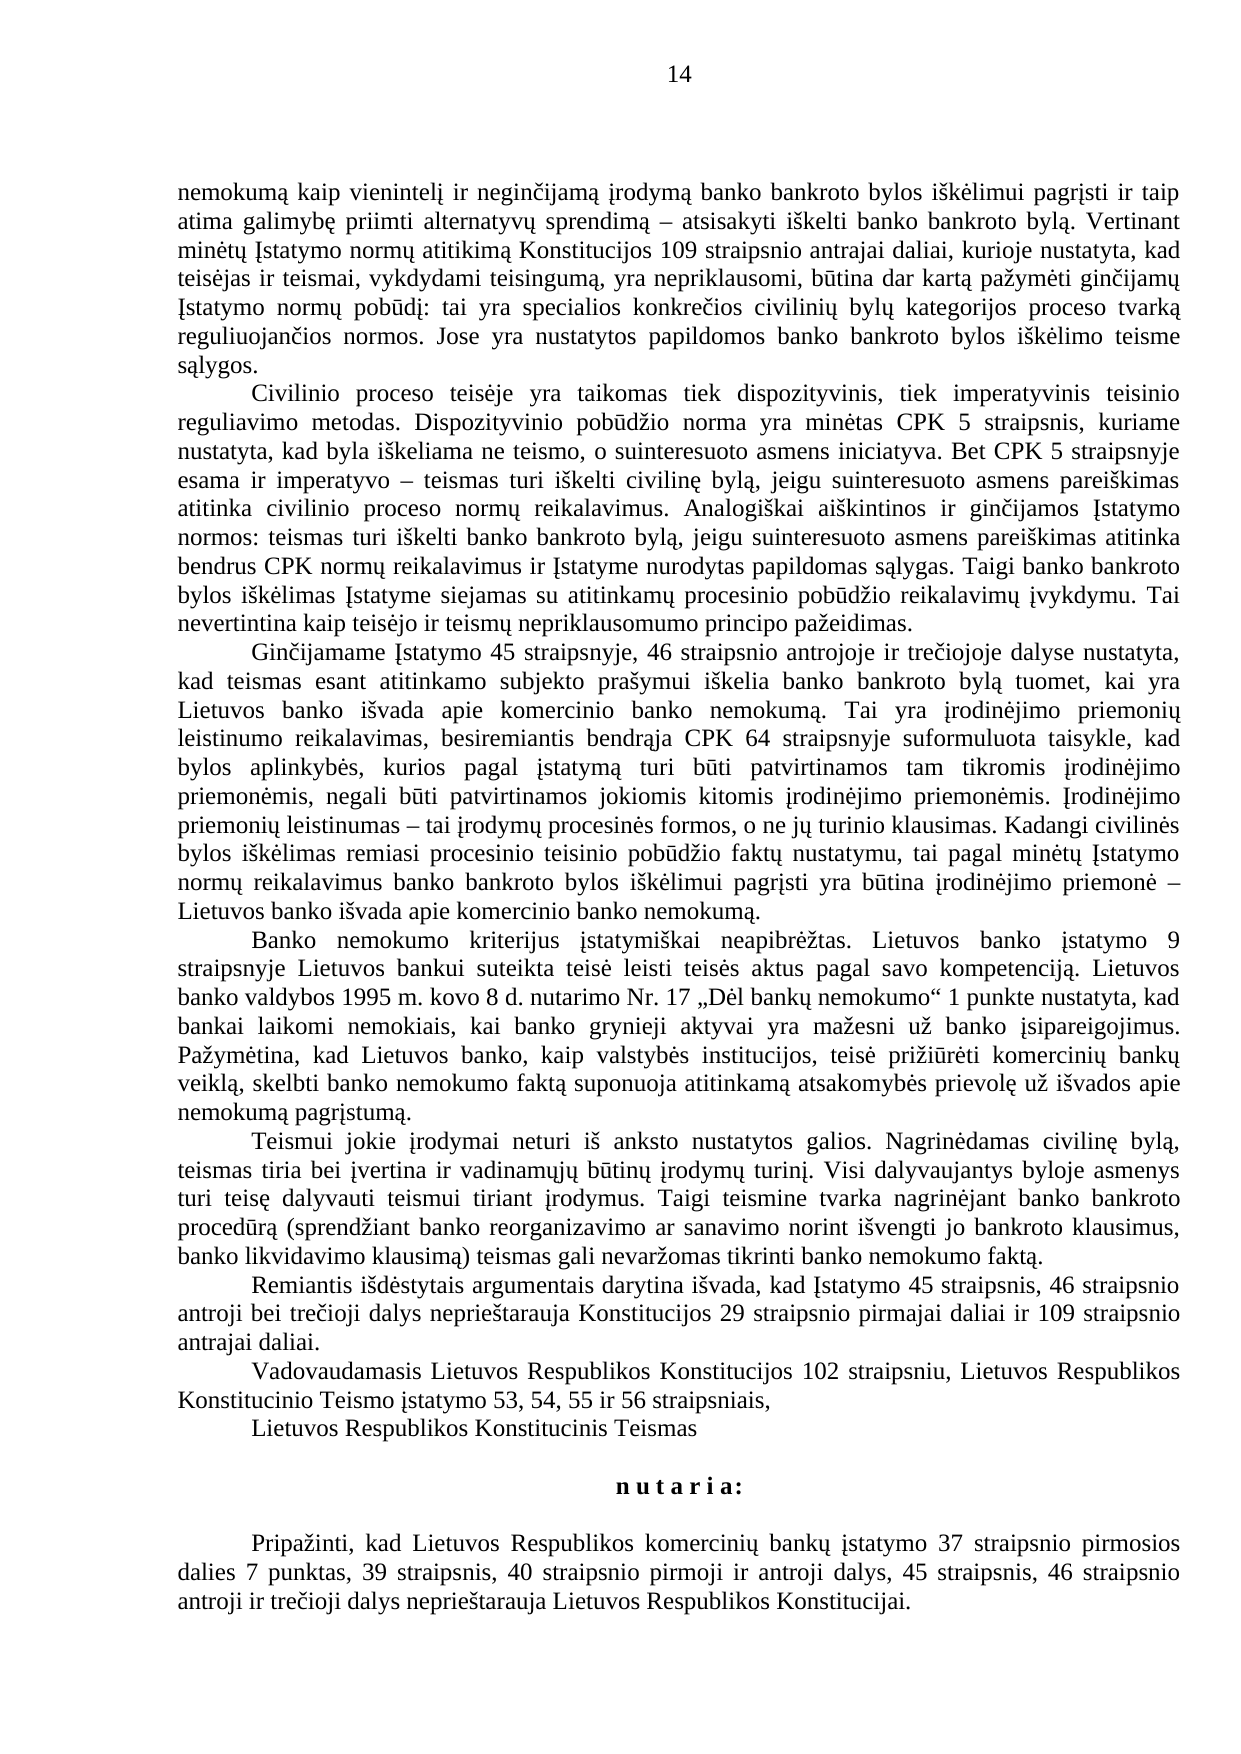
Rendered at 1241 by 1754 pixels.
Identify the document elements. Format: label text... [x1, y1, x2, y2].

text Civilinio proceso teisėje yra taikomas tiek dispozityvinis, tiek imperatyvinis teisinio reguliavimo metodas. Dispozityvinio pobūdžio norma yra minėtas CPK 5 straipsnis, kuriame nustatyta, kad byla iškeliama ne teismo, o suinteresuoto asmens iniciatyva. Bet CPK 5 straipsnyje esama ir imperatyvo – teismas turi iškelti civilinę bylą, jeigu suinteresuoto asmens pareiškimas atitinka civilinio proceso normų reikalavimus. Analogiškai aiškintinos ir ginčijamos Įstatymo normos: teismas turi iškelti banko bankroto bylą, jeigu suinteresuoto asmens pareiškimas atitinka bendrus CPK normų reikalavimus ir Įstatyme nurodytas papildomas sąlygas. Taigi banko bankroto bylos iškėlimas Įstatyme siejamas su atitinkamų procesinio pobūdžio reikalavimų įvykdymu. Tai nevertintina kaip teisėjo ir teismų nepriklausomumo principo pažeidimas. [177, 378, 1181, 637]
text Lietuvos Respublikos Konstitucinis Teismas [177, 1413, 1181, 1442]
text nemokumą kaip vienintelį ir neginčijamą įrodymą banko bankroto bylos iškėlimui pagrįsti ir taip atima galimybę priimti alternatyvų sprendimą – atsisakyti iškelti banko bankroto bylą. Vertinant minėtų Įstatymo normų atitikimą Konstitucijos 109 straipsnio antrajai daliai, kurioje nustatyta, kad teisėjas ir teismai, vykdydami teisingumą, yra nepriklausomi, būtina dar kartą pažymėti ginčijamų Įstatymo normų pobūdį: tai yra specialios konkrečios civilinių bylų kategorijos proceso tvarką reguliuojančios normos. Jose yra nustatytos papildomos banko bankroto bylos iškėlimo teisme sąlygos. [177, 177, 1181, 378]
text Vadovaudamasis Lietuvos Respublikos Konstitucijos 102 straipsniu, Lietuvos Respublikos Konstitucinio Teismo įstatymo 53, 54, 55 ir 56 straipsniais, [177, 1356, 1181, 1413]
text Teismui jokie įrodymai neturi iš anksto nustatytos galios. Nagrinėdamas civilinę bylą, teismas tiria bei įvertina ir vadinamųjų būtinų įrodymų turinį. Visi dalyvaujantys byloje asmenys turi teisę dalyvauti teismui tiriant įrodymus. Taigi teismine tvarka nagrinėjant banko bankroto procedūrą (sprendžiant banko reorganizavimo ar sanavimo norint išvengti jo bankroto klausimus, banko likvidavimo klausimą) teismas gali nevaržomas tikrinti banko nemokumo faktą. [177, 1126, 1181, 1270]
text nutaria: [177, 1471, 1181, 1500]
text Remiantis išdėstytais argumentais darytina išvada, kad Įstatymo 45 straipsnis, 46 straipsnio antroji bei trečioji dalys neprieštarauja Konstitucijos 29 straipsnio pirmajai daliai ir 109 straipsnio antrajai daliai. [177, 1270, 1181, 1356]
text Pripažinti, kad Lietuvos Respublikos komercinių bankų įstatymo 37 straipsnio pirmosios dalies 7 punktas, 39 straipsnis, 40 straipsnio pirmoji ir antroji dalys, 45 straipsnis, 46 straipsnio antroji ir trečioji dalys neprieštarauja Lietuvos Respublikos Konstitucijai. [177, 1528, 1181, 1615]
text Ginčijamame Įstatymo 45 straipsnyje, 46 straipsnio antrojoje ir trečiojoje dalyse nustatyta, kad teismas esant atitinkamo subjekto prašymui iškelia banko bankroto bylą tuomet, kai yra Lietuvos banko išvada apie komercinio banko nemokumą. Tai yra įrodinėjimo priemonių leistinumo reikalavimas, besiremiantis bendrąja CPK 64 straipsnyje suformuluota taisykle, kad bylos aplinkybės, kurios pagal įstatymą turi būti patvirtinamos tam tikromis įrodinėjimo priemonėmis, negali būti patvirtinamos jokiomis kitomis įrodinėjimo priemonėmis. Įrodinėjimo priemonių leistinumas – tai įrodymų procesinės formos, o ne jų turinio klausimas. Kadangi civilinės bylos iškėlimas remiasi procesinio teisinio pobūdžio faktų nustatymu, tai pagal minėtų Įstatymo normų reikalavimus banko bankroto bylos iškėlimui pagrįsti yra būtina įrodinėjimo priemonė – Lietuvos banko išvada apie komercinio banko nemokumą. [177, 637, 1181, 925]
text Banko nemokumo kriterijus įstatymiškai neapibrėžtas. Lietuvos banko įstatymo 9 straipsnyje Lietuvos bankui suteikta teisė leisti teisės aktus pagal savo kompetenciją. Lietuvos banko valdybos 1995 m. kovo 8 d. nutarimo Nr. 17 „Dėl bankų nemokumo“ 1 punkte nustatyta, kad bankai laikomi nemokiais, kai banko grynieji aktyvai yra mažesni už banko įsipareigojimus. Pažymėtina, kad Lietuvos banko, kaip valstybės institucijos, teisė prižiūrėti komercinių bankų veiklą, skelbti banko nemokumo faktą suponuoja atitinkamą atsakomybės prievolę už išvados apie nemokumą pagrįstumą. [177, 925, 1181, 1126]
